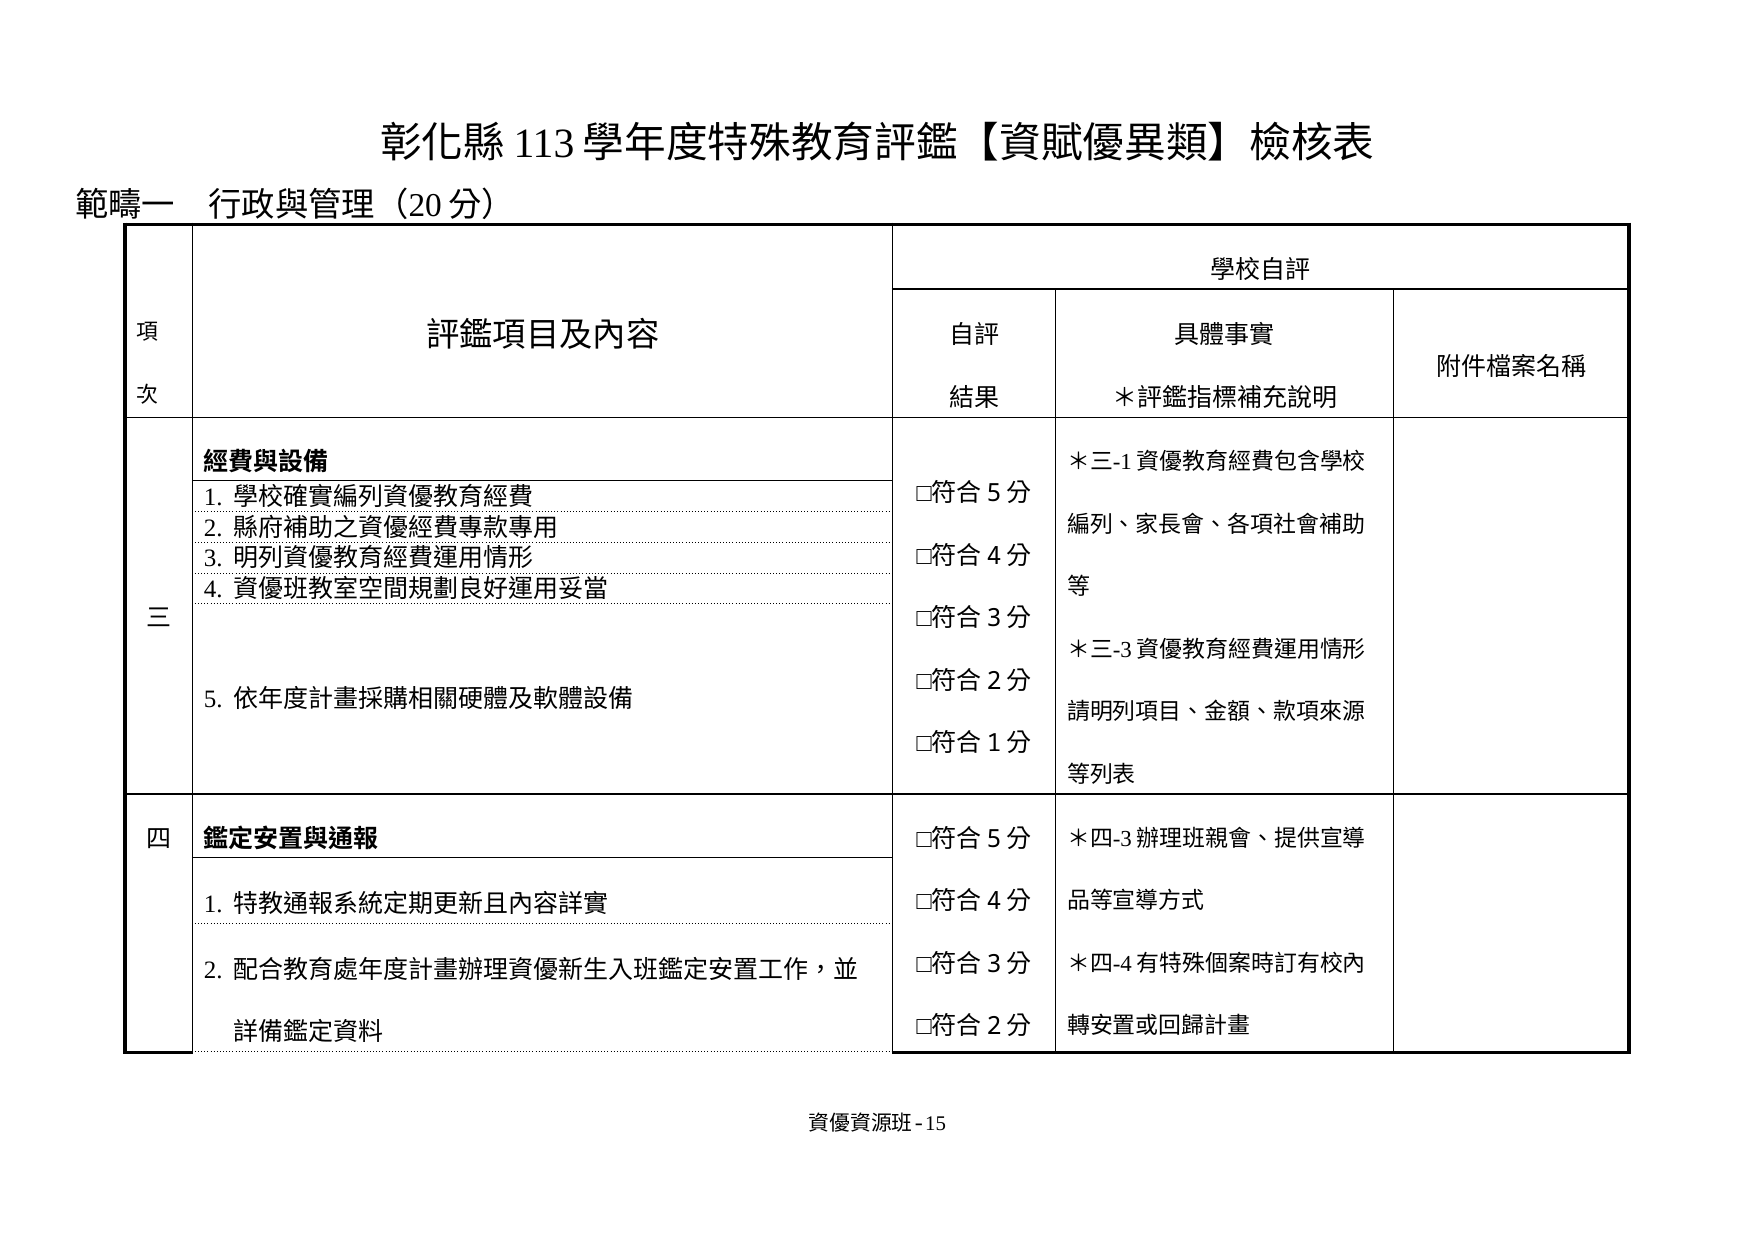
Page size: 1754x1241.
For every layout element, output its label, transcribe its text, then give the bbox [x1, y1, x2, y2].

table_cell 特教通報系統定期更新且內容詳實 [193, 858, 892, 923]
table_cell 依年度計畫採購相關硬體及軟體設備 [193, 603, 892, 793]
table_header 項 次 [127, 226, 192, 416]
table_cell □符合5分 □符合4分 □符合3分 □符合2分 □符合1分 [893, 418, 1055, 793]
table_header 評鑑項目及內容 [193, 226, 892, 416]
table_cell [1394, 795, 1627, 1051]
table_cell 鑑定安置與通報 [193, 795, 892, 857]
table_cell □符合5分 □符合4分 □符合3分 □符合2分 [893, 795, 1055, 1051]
table_cell 資優班教室空間規劃良好運用妥當 [193, 573, 892, 603]
table_header 學校自評 [893, 226, 1627, 288]
table_cell 配合教育處年度計畫辦理資優新生入班鑑定安置工作，並詳備鑑定資料 [193, 923, 892, 1051]
table_cell 縣府補助之資優經費專款專用 [193, 511, 892, 542]
table_cell 四 [127, 795, 192, 1051]
table_cell 學校確實編列資優教育經費 [193, 481, 892, 511]
text 範疇一 行政與管理（20分） [75, 160, 1679, 223]
table_cell 自評 結果 [893, 290, 1055, 416]
table_cell [1394, 418, 1627, 793]
table_cell 具體事實 ＊評鑑指標補充說明 [1056, 290, 1393, 416]
text 彰化縣113學年度特殊教育評鑑【資賦優異類】檢核表 [75, 98, 1679, 160]
table_cell 明列資優教育經費運用情形 [193, 542, 892, 573]
table_cell 三 [127, 418, 192, 793]
table_cell ＊四-3辦理班親會、提供宣導品等宣導方式 ＊四-4有特殊個案時訂有校內轉安置或回歸計畫 [1056, 795, 1393, 1051]
table_cell 經費與設備 [193, 418, 892, 480]
table_cell ＊三-1資優教育經費包含學校編列、家長會、各項社會補助等 ＊三-3資優教育經費運用情形請明列項目、金額、款項來源等列表 [1056, 418, 1393, 793]
table_cell 附件檔案名稱 [1394, 290, 1627, 416]
